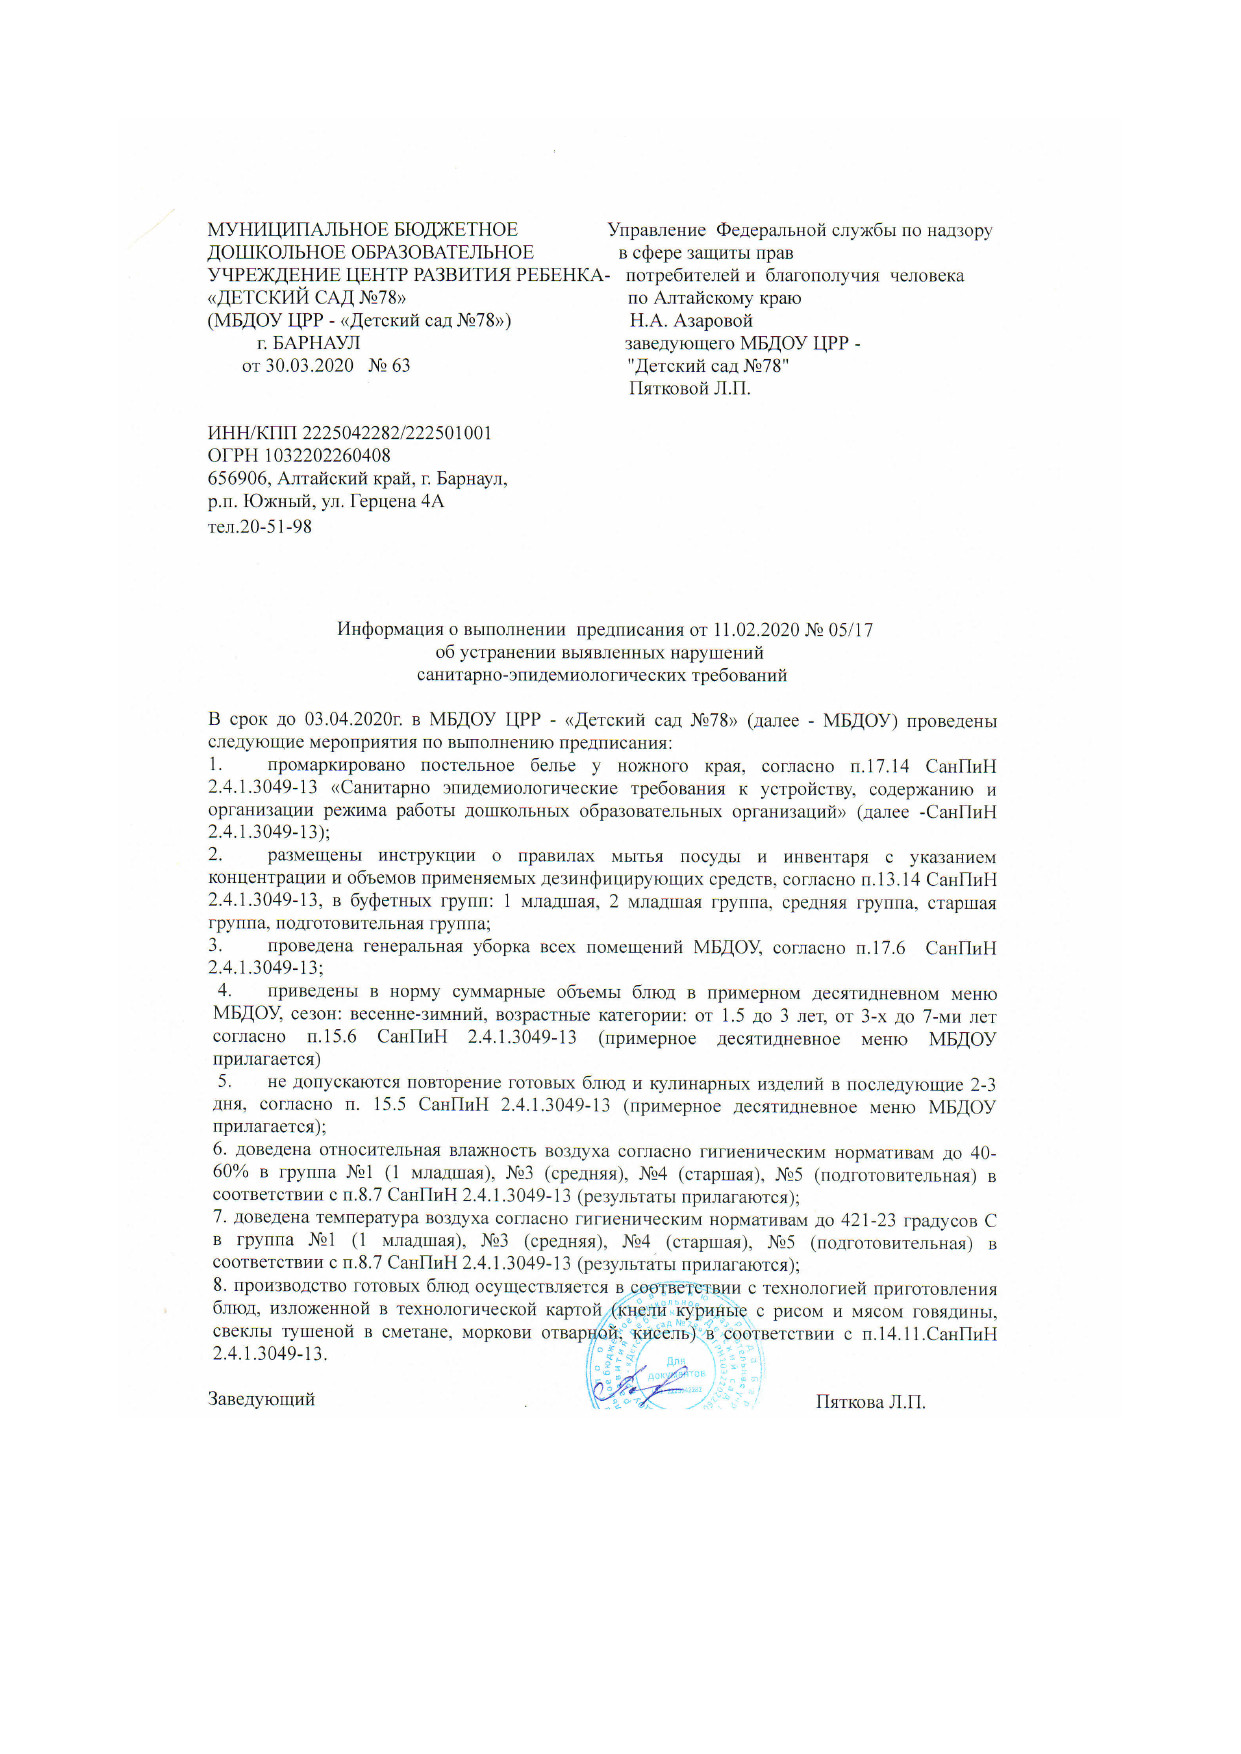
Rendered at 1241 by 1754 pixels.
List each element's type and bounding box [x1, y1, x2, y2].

picture [118, 118, 1122, 1418]
